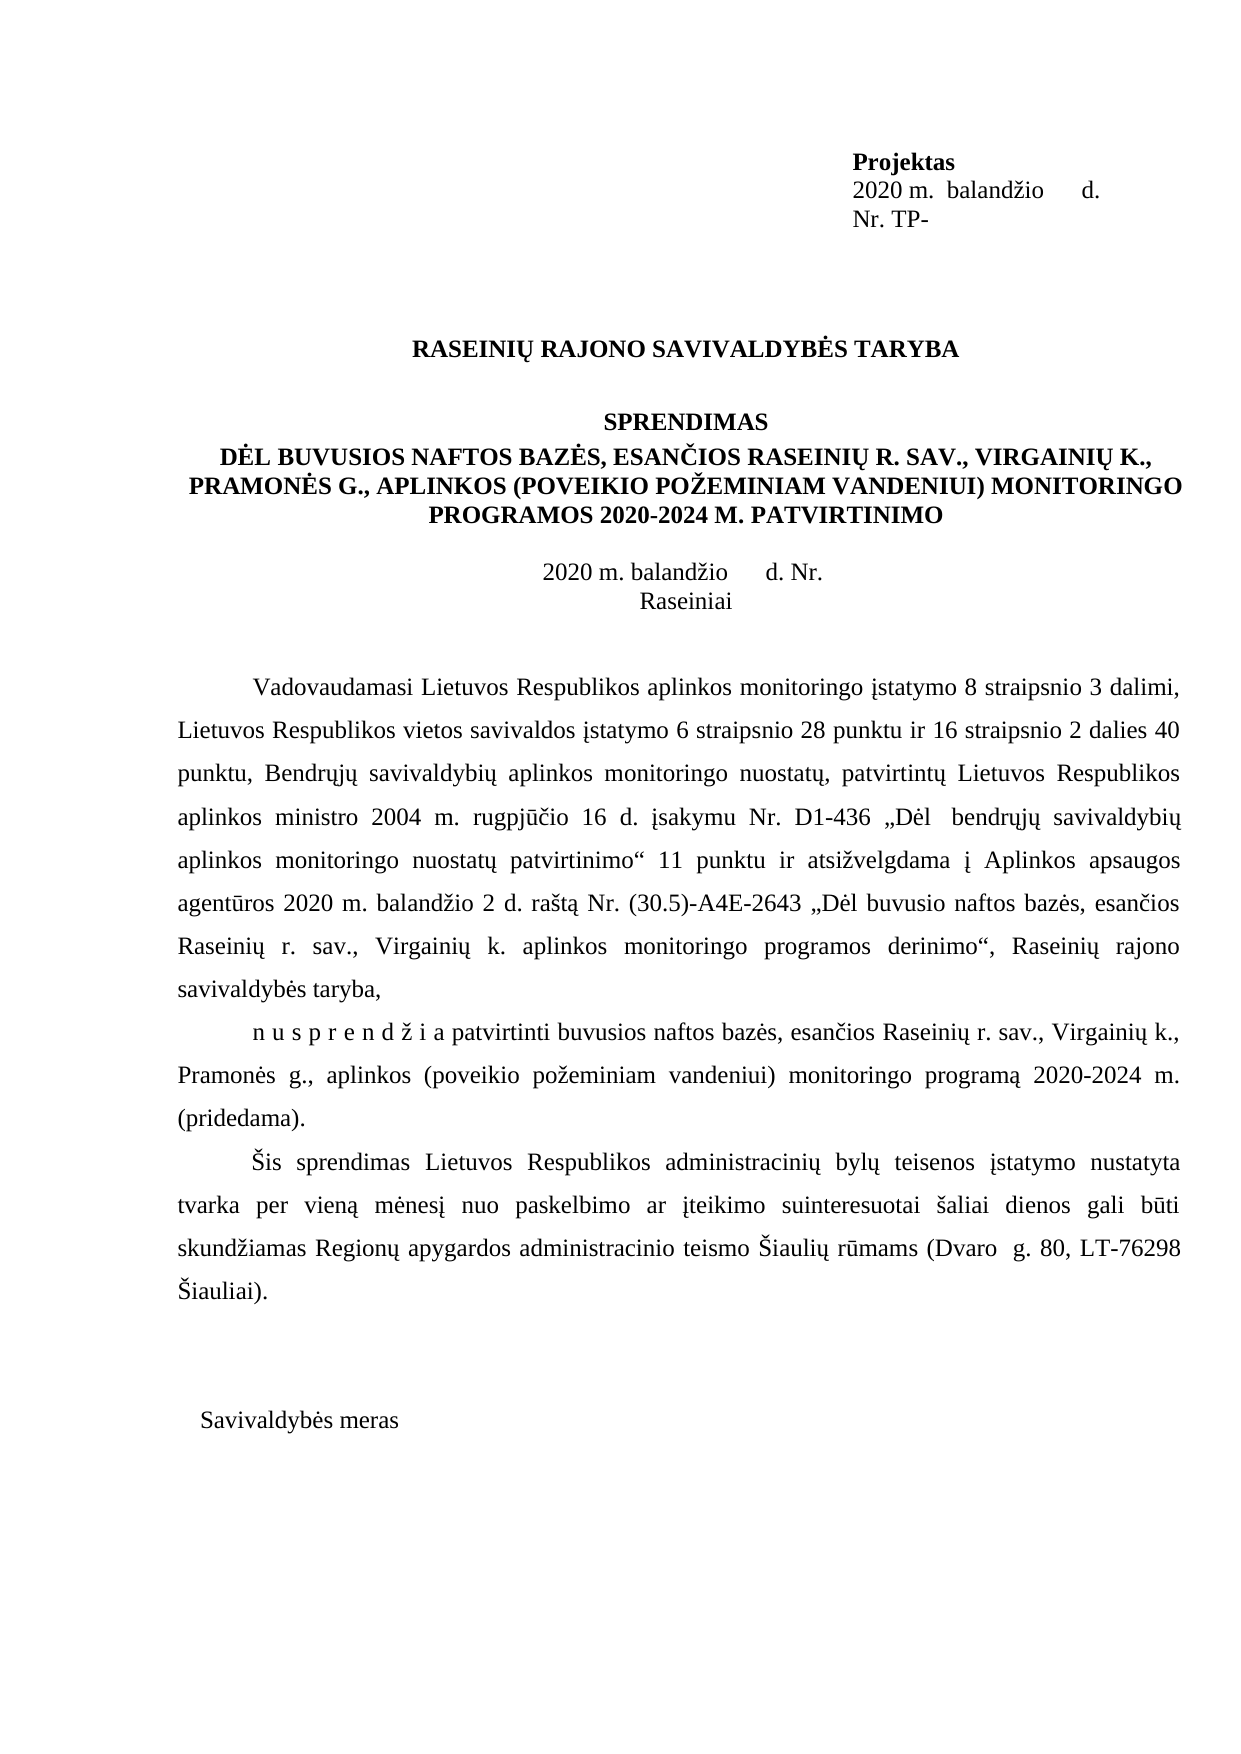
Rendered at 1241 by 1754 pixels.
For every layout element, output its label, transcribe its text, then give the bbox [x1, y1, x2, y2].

table_header Savivaldybės meras [189, 1405, 572, 1441]
table_cell SPRENDIMAS [177, 407, 1194, 442]
text Šis sprendimas Lietuvos Respublikos administracinių bylų teisenos įstatymo nustatyta tvarka per vieną mėnesį nuo paskelbimo ar įteikimo suinteresuotai šaliai dienos gali būti skundžiamas Regionų apygardos administracinio teismo Šiaulių rūmams (Dvaro g. 80, LT-76298 Šiauliai). [177, 1147, 1181, 1305]
table_cell dėl BUVUSIOS NAFTOS BAZĖS, ESANČIOS RASEINIŲ R. SAV., VIRGAINIŲ K., PRAMONĖS G., APLINKOS (POVEIKIO POŽEMINIAM VANDENIUI) MONITORINGO PROGRAMOS 2020-2024 M. PATVIRTINIMO [177, 443, 1194, 529]
text Projektas [177, 147, 1181, 176]
table_header [177, 262, 1194, 334]
text Nr. TP- [177, 204, 1181, 233]
table_header [824, 1405, 1192, 1441]
text Vadovaudamasi Lietuvos Respublikos aplinkos monitoringo įstatymo 8 straipsnio 3 dalimi, Lietuvos Respublikos vietos savivaldos įstatymo 6 straipsnio 28 punktu ir 16 straipsnio 2 dalies 40 punktu, Bendrųjų savivaldybių aplinkos monitoringo nuostatų, patvirtintų Lietuvos Respublikos aplinkos ministro 2004 m. rugpjūčio 16 d. įsakymu Nr. D1-436 „Dėl bendrųjų savivaldybių aplinkos monitoringo nuostatų patvirtinimo“ 11 punktu ir atsižvelgdama į Aplinkos apsaugos agentūros 2020 m. balandžio 2 d. raštą Nr. (30.5)-A4E-2643 „Dėl buvusio naftos bazės, esančios Raseinių r. sav., Virgainių k. aplinkos monitoringo programos derinimo“, Raseinių rajono savivaldybės taryba, [177, 672, 1181, 1003]
table_header [573, 1405, 823, 1441]
text n u s p r e n d ž i a patvirtinti buvusios naftos bazės, esančios Raseinių r. sav., Virgainių k., Pramonės g., aplinkos (poveikio požeminiam vandeniui) monitoringo programą 2020-2024 m. (pridedama). [177, 1017, 1181, 1132]
text 2020 m. balandžio d. [177, 176, 1181, 204]
table_cell 2020 m. balandžio d. Nr. Raseiniai [177, 529, 1194, 629]
table_cell RASEINIŲ RAJONO SAVIVALDYBĖS TARYBA [177, 335, 1194, 407]
